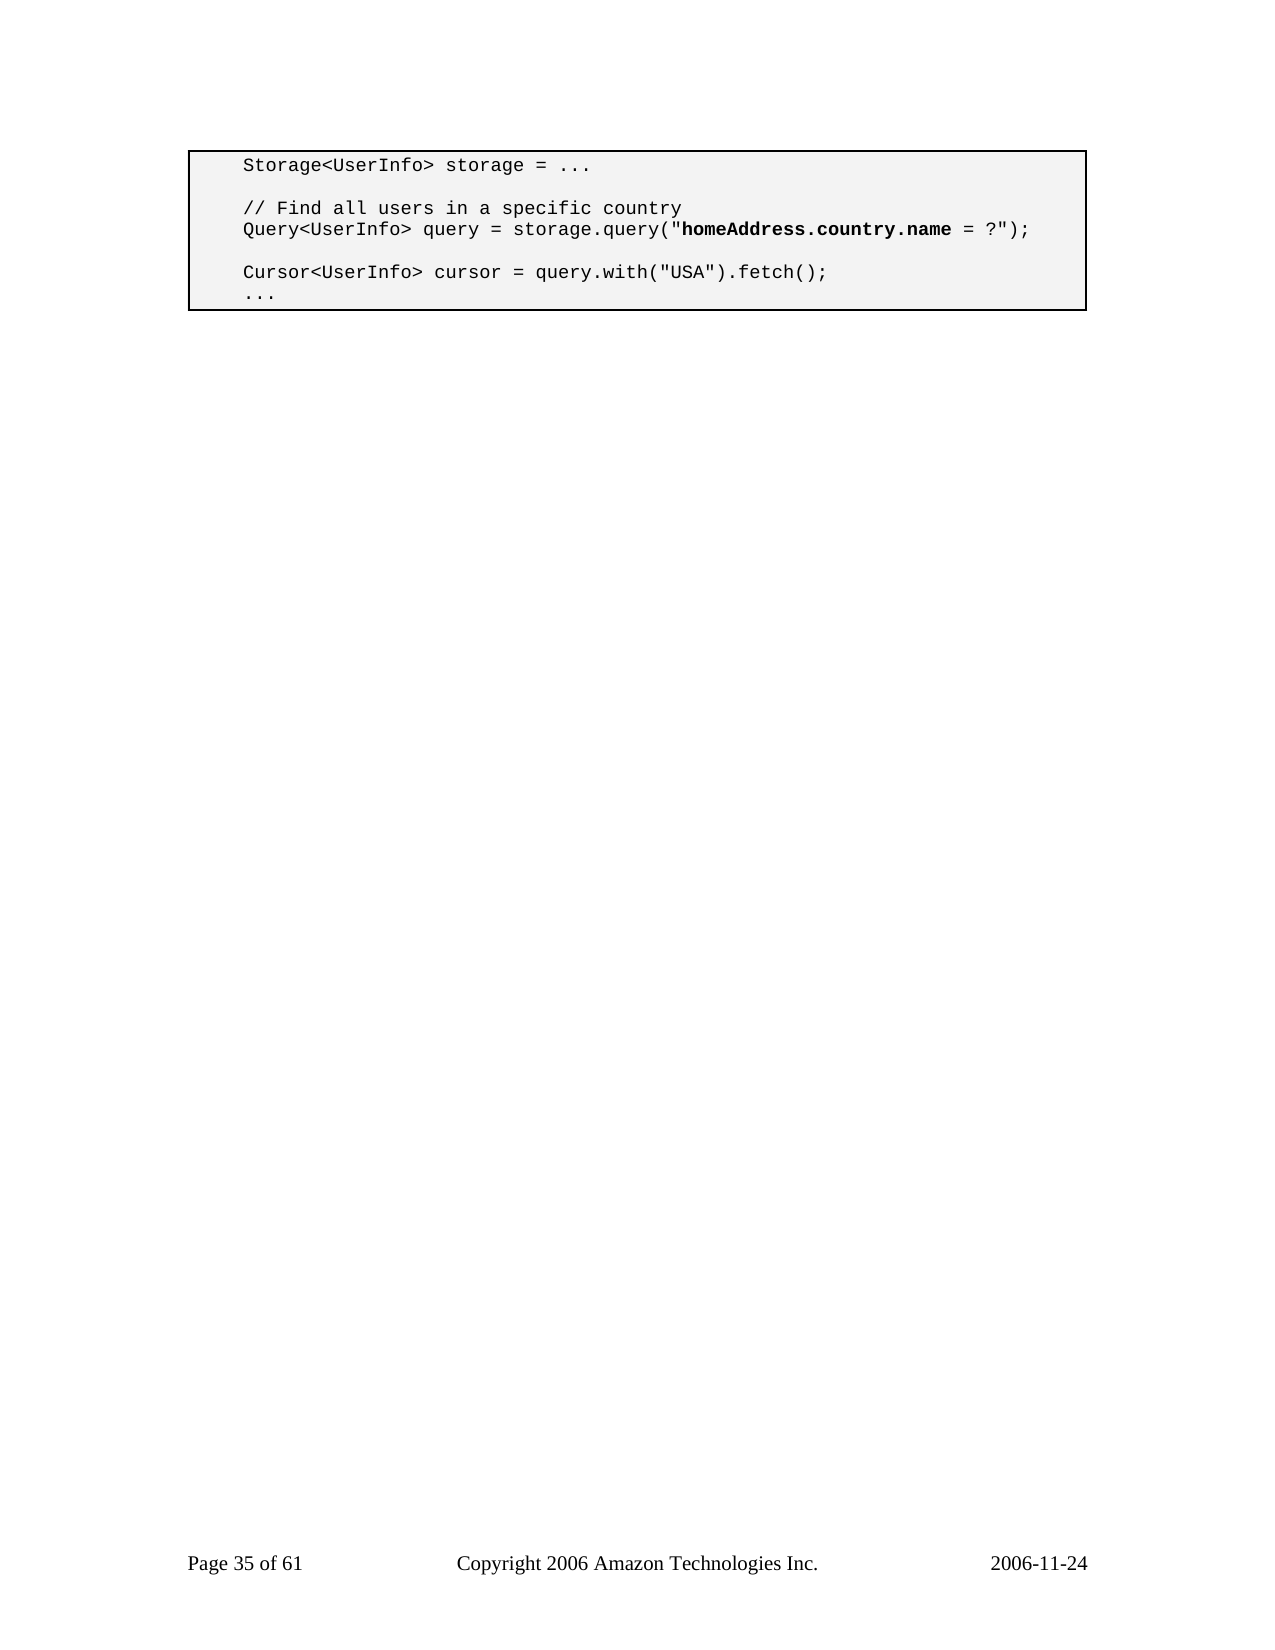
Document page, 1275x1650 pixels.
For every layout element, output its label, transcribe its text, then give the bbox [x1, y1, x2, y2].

text ... [190, 277, 1085, 309]
text Query<UserInfo> query = storage.query("homeAddress.country.name = ?"); [190, 214, 1085, 235]
text Cursor<UserInfo> cursor = query.with("USA").fetch(); [190, 256, 1085, 277]
text // Find all users in a specific country [190, 192, 1085, 214]
text Storage<UserInfo> storage = ... [190, 152, 1085, 171]
